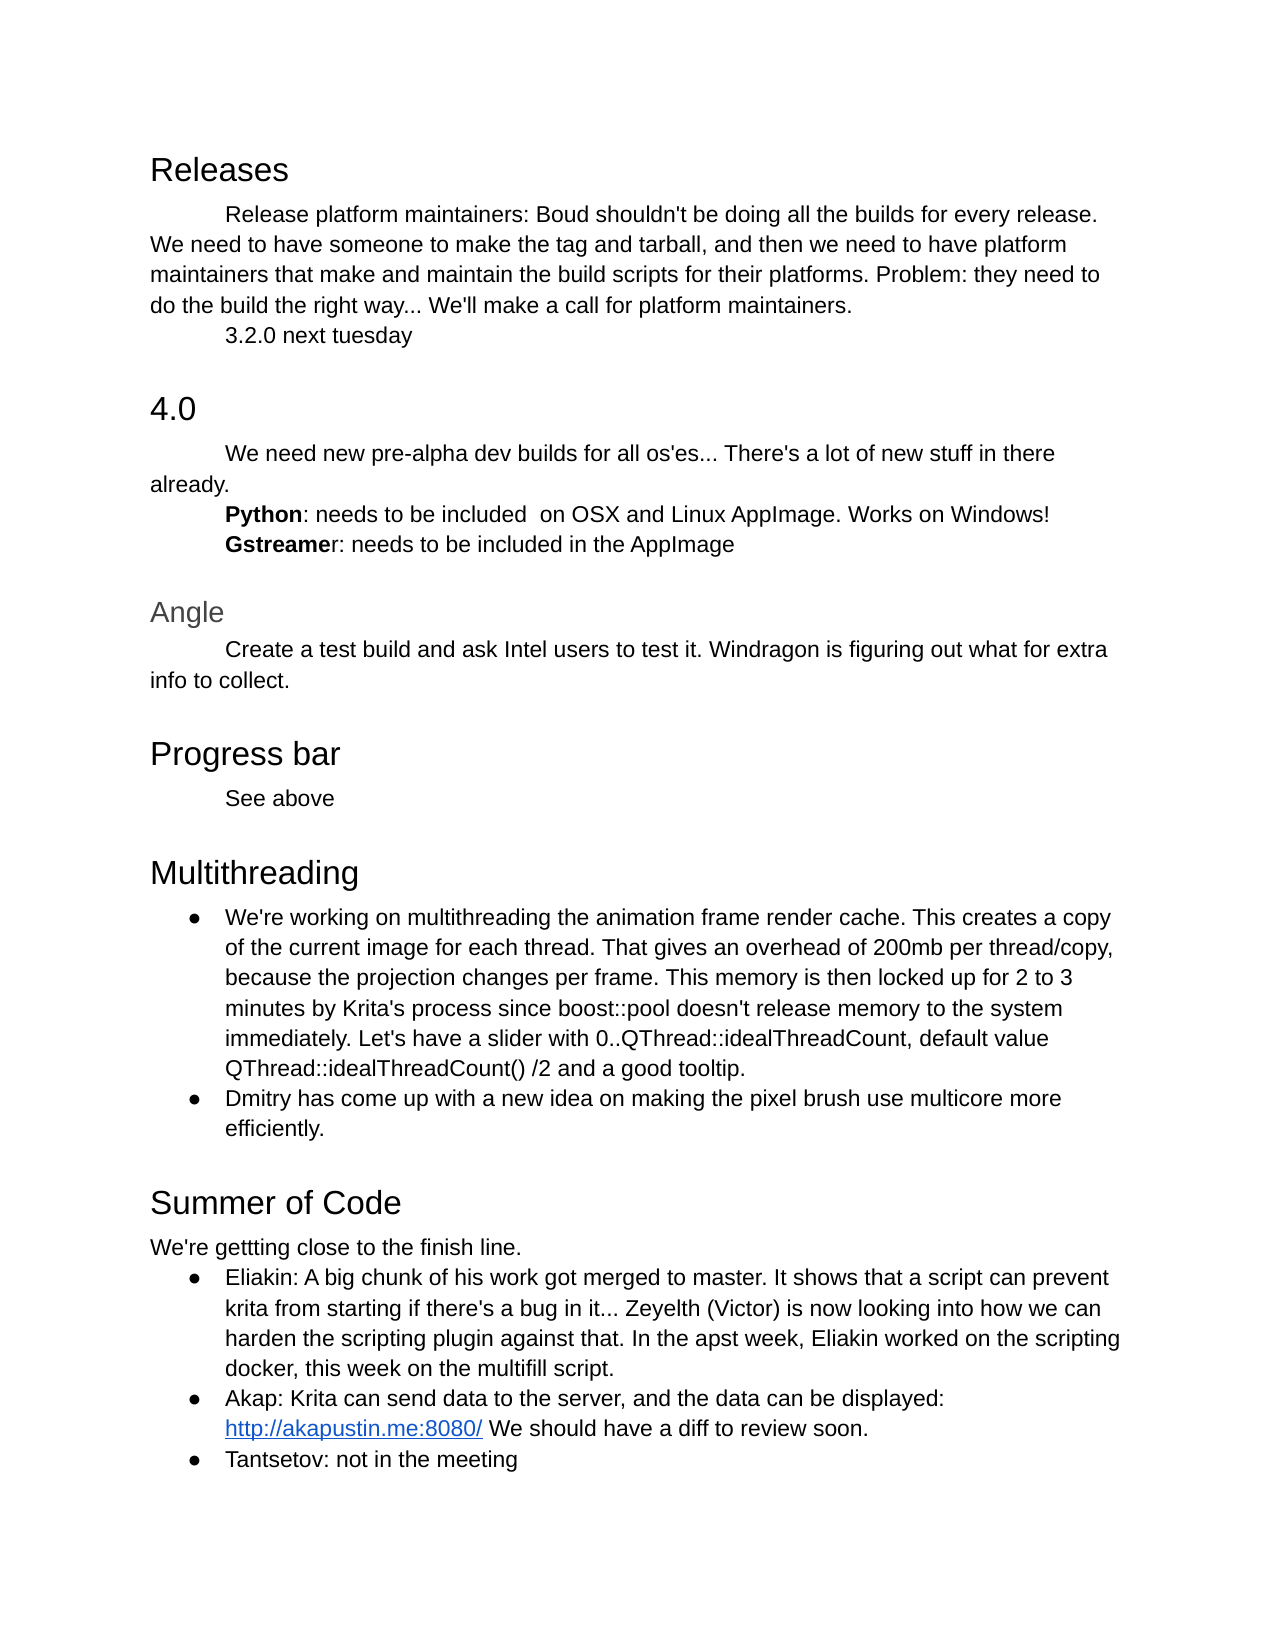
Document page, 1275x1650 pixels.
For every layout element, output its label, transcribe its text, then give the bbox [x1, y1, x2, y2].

subtitle Multithreading [150, 853, 1125, 891]
text Gstreamer: needs to be included in the AppImage [150, 531, 1125, 557]
text 3.2.0 next tuesday [150, 322, 1125, 348]
text Create a test build and ask Intel users to test it. Windragon is figuring out what for extra info to collect. [150, 636, 1125, 693]
subtitle Progress bar [150, 734, 1125, 773]
subtitle 4.0 [150, 389, 1125, 428]
list We're working on multithreading the animation frame render cache. This creates a copy of the current image for each thread. That gives an overhead of 200mb per thread/copy, because the projection changes per frame. This memory is then locked up for 2 to 3 minutes by Krita's process since boost::pool doesn't release memory to the system immediately. Let's have a slider with 0..QThread::idealThreadCount, default value QThread::idealThreadCount() /2 and a good tooltip. [187, 904, 1125, 1081]
list Eliakin: A big chunk of his work got merged to master. It shows that a script can prevent krita from starting if there's a bug in it... Zeyelth (Victor) is now looking into how we can harden the scripting plugin against that. In the apst week, Eliakin worked on the scripting docker, this week on the multifill script. [187, 1264, 1125, 1381]
text Python: needs to be included on OSX and Linux AppImage. Works on Windows! [150, 501, 1125, 527]
subtitle Angle [150, 594, 1125, 628]
text We're gettting close to the finish line. [150, 1234, 1125, 1260]
list Dmitry has come up with a new idea on making the pixel brush use multicore more efficiently. [187, 1085, 1125, 1142]
list Akap: Krita can send data to the server, and the data can be displayed: http://akapustin.me:8080/ We should have a diff to review soon. [187, 1385, 1125, 1442]
text We need new pre-alpha dev builds for all os'es... There's a lot of new stuff in there already. [150, 440, 1125, 497]
subtitle Releases [150, 150, 1125, 188]
text Release platform maintainers: Boud shouldn't be doing all the builds for every release. We need to have someone to make the tag and tarball, and then we need to have platform maintainers that make and maintain the build scripts for their platforms. Problem: they need to do the build the right way... We'll make a call for platform maintainers. [150, 201, 1125, 318]
subtitle Summer of Code [150, 1183, 1125, 1222]
text See above [150, 785, 1125, 812]
list Tantsetov: not in the meeting [187, 1446, 1125, 1472]
